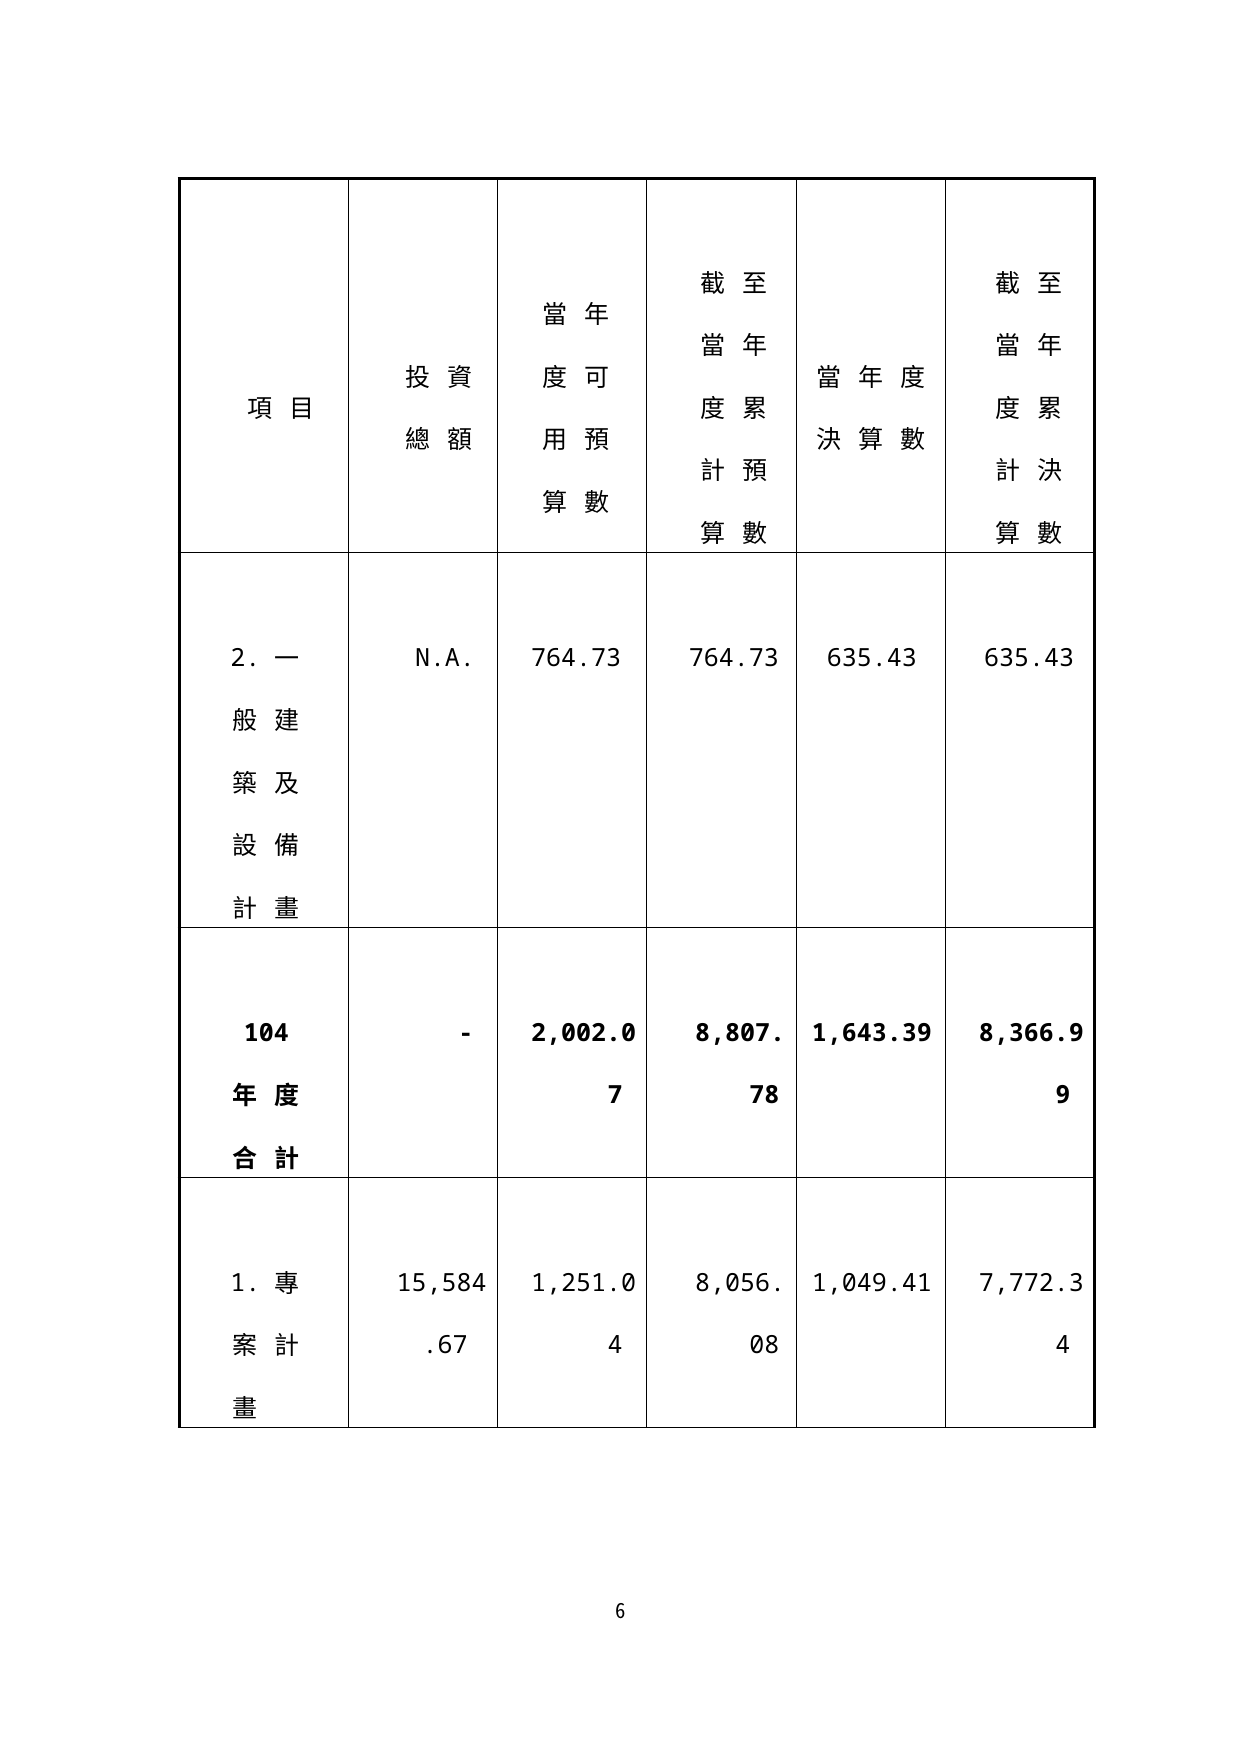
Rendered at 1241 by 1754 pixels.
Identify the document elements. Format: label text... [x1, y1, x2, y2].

table_cell 764.73 [498, 553, 646, 927]
table_cell N.A. [349, 553, 497, 927]
table_cell 1,251.04 [498, 1178, 646, 1427]
table_header 當年度決算數 [797, 180, 945, 552]
table_cell 2.一般建築及設備計畫 [181, 553, 348, 927]
table_cell 104年度合計 [181, 928, 348, 1177]
table_cell 635.43 [797, 553, 945, 927]
table_cell 2,002.07 [498, 928, 646, 1177]
table_header 截至當年度累計決算數 [946, 180, 1093, 552]
table_header 截至當年度累計預算數 [647, 180, 796, 552]
table_cell 15,584.67 [349, 1178, 497, 1427]
table_cell 635.43 [946, 553, 1093, 927]
table_cell 1.專案計畫 [181, 1178, 348, 1427]
table_cell 764.73 [647, 553, 796, 927]
table_cell 1,049.41 [797, 1178, 945, 1427]
table_cell 7,772.34 [946, 1178, 1093, 1427]
table_cell - [349, 928, 497, 1177]
table_cell 8,366.99 [946, 928, 1093, 1177]
table_header 項目 [181, 180, 348, 552]
table_header 當年度可用預算數 [498, 180, 646, 552]
table_cell 8,807.78 [647, 928, 796, 1177]
table_header 投資總額 [349, 180, 497, 552]
table_cell 8,056.08 [647, 1178, 796, 1427]
table_cell 1,643.39 [797, 928, 945, 1177]
